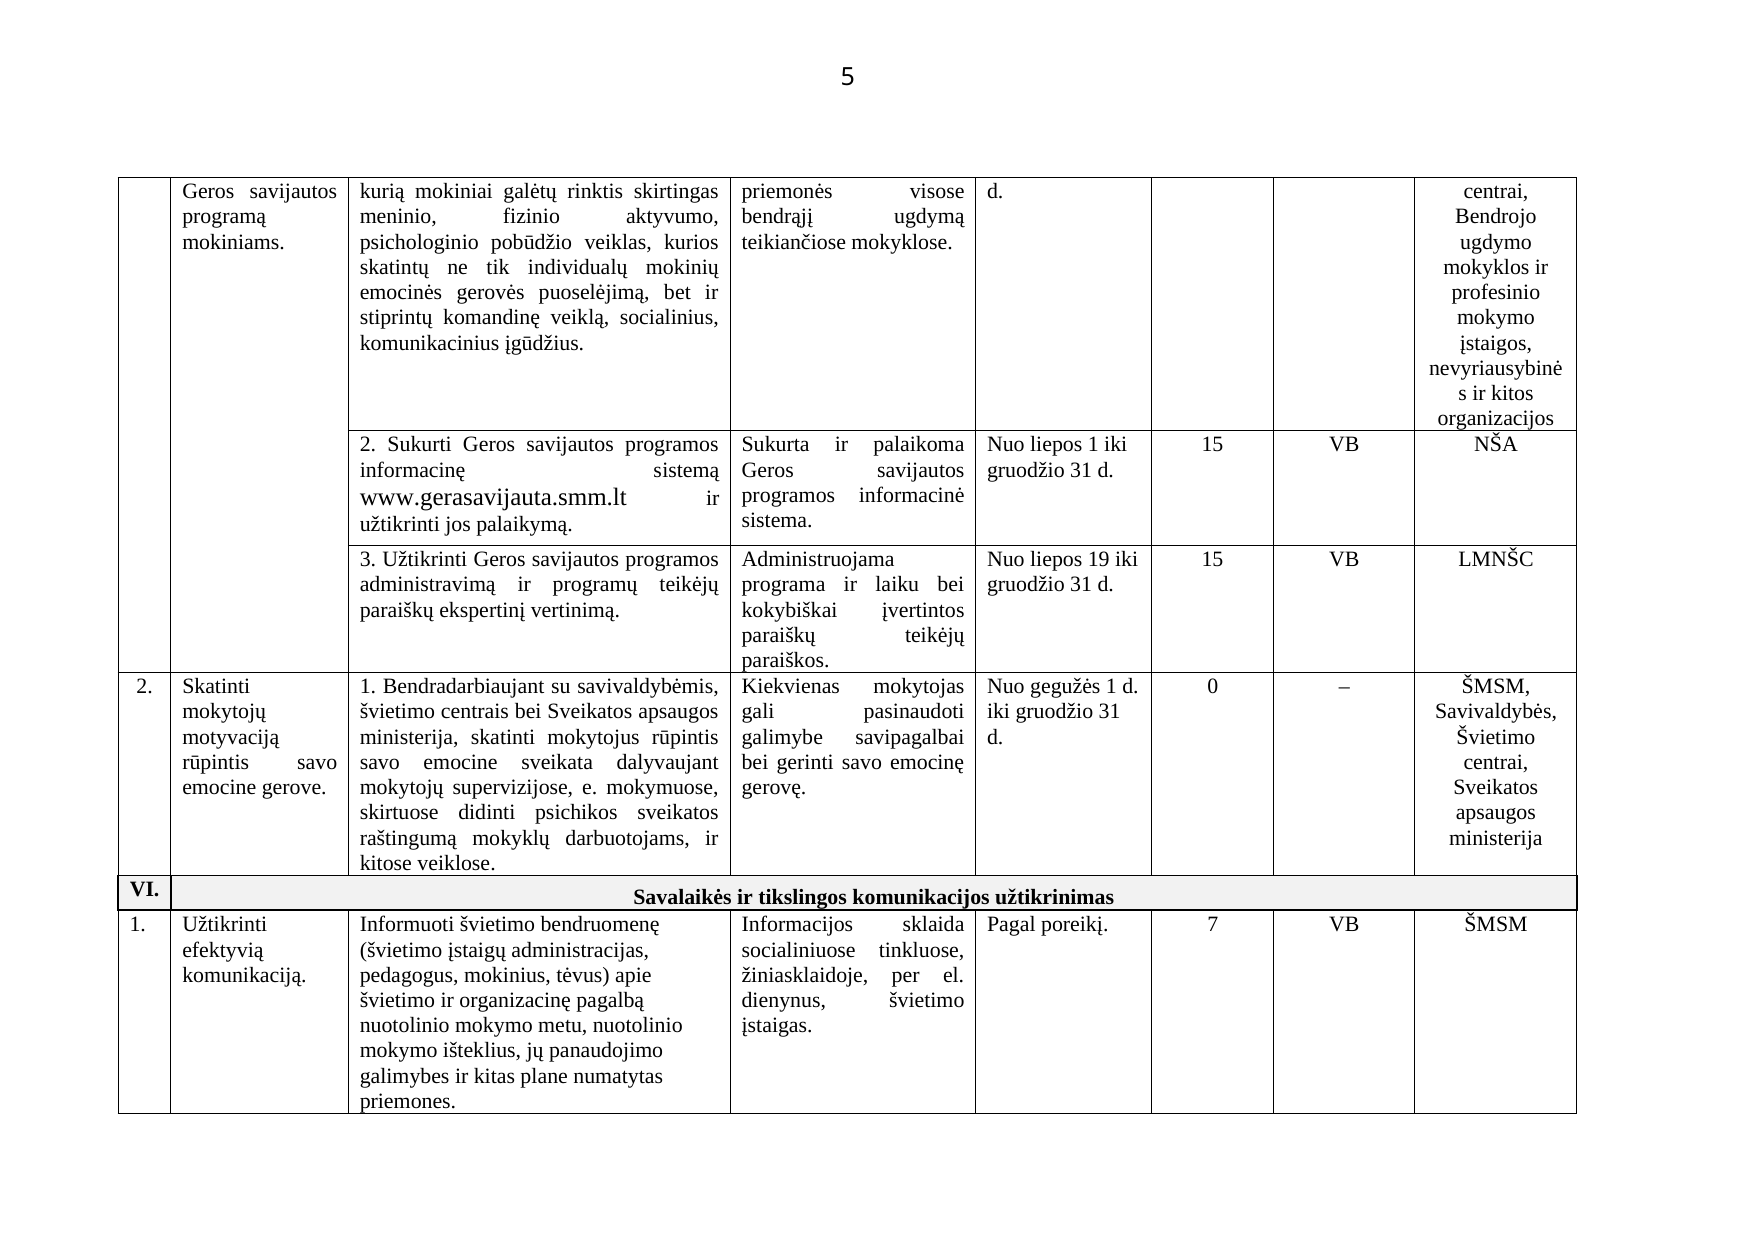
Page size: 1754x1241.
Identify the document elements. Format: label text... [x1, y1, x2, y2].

table_cell Nuo liepos 1 iki gruodžio 31 d. [976, 431, 1151, 545]
table_cell Informuoti švietimo bendruomenę (švietimo įstaigų administracijas, pedagogus, mokinius, tėvus) apie švietimo ir organizacinę pagalbą nuotolinio mokymo metu, nuotolinio mokymo išteklius, jų panaudojimo galimybes ir kitas plane numatytas priemones. [349, 911, 730, 1113]
table_cell d. [976, 178, 1151, 430]
table_cell Savalaikės ir tikslingos komunikacijos užtikrinimas [172, 876, 1576, 909]
table_cell Nuo liepos 19 iki gruodžio 31 d. [976, 546, 1151, 672]
table_cell Geros savijautos programą mokiniams. [171, 178, 348, 672]
table_cell 15 [1152, 431, 1273, 545]
table_cell [1274, 178, 1414, 430]
table_cell kurią mokiniai galėtų rinktis skirtingas meninio, fizinio aktyvumo, psichologinio pobūdžio veiklas, kurios skatintų ne tik individualų mokinių emocinės gerovės puoselėjimą, bet ir stiprintų komandinę veiklą, socialinius, komunikacinius įgūdžius. [349, 178, 730, 430]
table_cell Kiekvienas mokytojas gali pasinaudoti galimybe savipagalbai bei gerinti savo emocinę gerovę. [731, 673, 975, 875]
table_cell ŠMSM [1415, 911, 1576, 1113]
table_cell 2. [119, 673, 170, 875]
table_cell 15 [1152, 546, 1273, 672]
table_cell [119, 178, 170, 672]
table_cell Nuo gegužės 1 d. iki gruodžio 31 d. [976, 673, 1151, 875]
table_cell Skatinti mokytojų motyvaciją rūpintis savo emocine gerove. [171, 673, 348, 875]
table_cell VI. [119, 876, 170, 909]
table_cell Užtikrinti efektyvią komunikaciją. [171, 911, 348, 1113]
table_cell VB [1274, 911, 1414, 1113]
table_cell [1152, 178, 1273, 430]
table_cell Sukurta ir palaikoma Geros savijautos programos informacinė sistema. [731, 431, 975, 545]
table_cell priemonės visose bendrąjį ugdymą teikiančiose mokyklose. [731, 178, 975, 430]
table_cell Pagal poreikį. [976, 911, 1151, 1113]
table_cell NŠA [1415, 431, 1576, 545]
table_cell 2. Sukurti Geros savijautos programos informacinę sistemą www.gerasavijauta.smm.lt ir užtikrinti jos palaikymą. [349, 431, 730, 545]
table_cell 1. Bendradarbiaujant su savivaldybėmis, švietimo centrais bei Sveikatos apsaugos ministerija, skatinti mokytojus rūpintis savo emocine sveikata dalyvaujant mokytojų supervizijose, e. mokymuose, skirtuose didinti psichikos sveikatos raštingumą mokyklų darbuotojams, ir kitose veiklose. [349, 673, 730, 875]
table_cell ŠMSM, Savivaldybės, Švietimo centrai, Sveikatos apsaugos ministerija [1415, 673, 1576, 875]
table_cell 7 [1152, 911, 1273, 1113]
table_cell 0 [1152, 673, 1273, 875]
table_cell 3. Užtikrinti Geros savijautos programos administravimą ir programų teikėjų paraiškų ekspertinį vertinimą. [349, 546, 730, 672]
table_cell VB [1274, 546, 1414, 672]
table_cell centrai, Bendrojo ugdymo mokyklos ir profesinio mokymo įstaigos, nevyriausybinės ir kitos organizacijos [1415, 178, 1576, 430]
table_cell Administruojama programa ir laiku bei kokybiškai įvertintos paraiškų teikėjų paraiškos. [731, 546, 975, 672]
table_cell – [1274, 673, 1414, 875]
table_cell 1. [119, 911, 170, 1113]
table_cell LMNŠC [1415, 546, 1576, 672]
table_cell VB [1274, 431, 1414, 545]
table_cell Informacijos sklaida socialiniuose tinkluose, žiniasklaidoje, per el. dienynus, švietimo įstaigas. [731, 911, 975, 1113]
